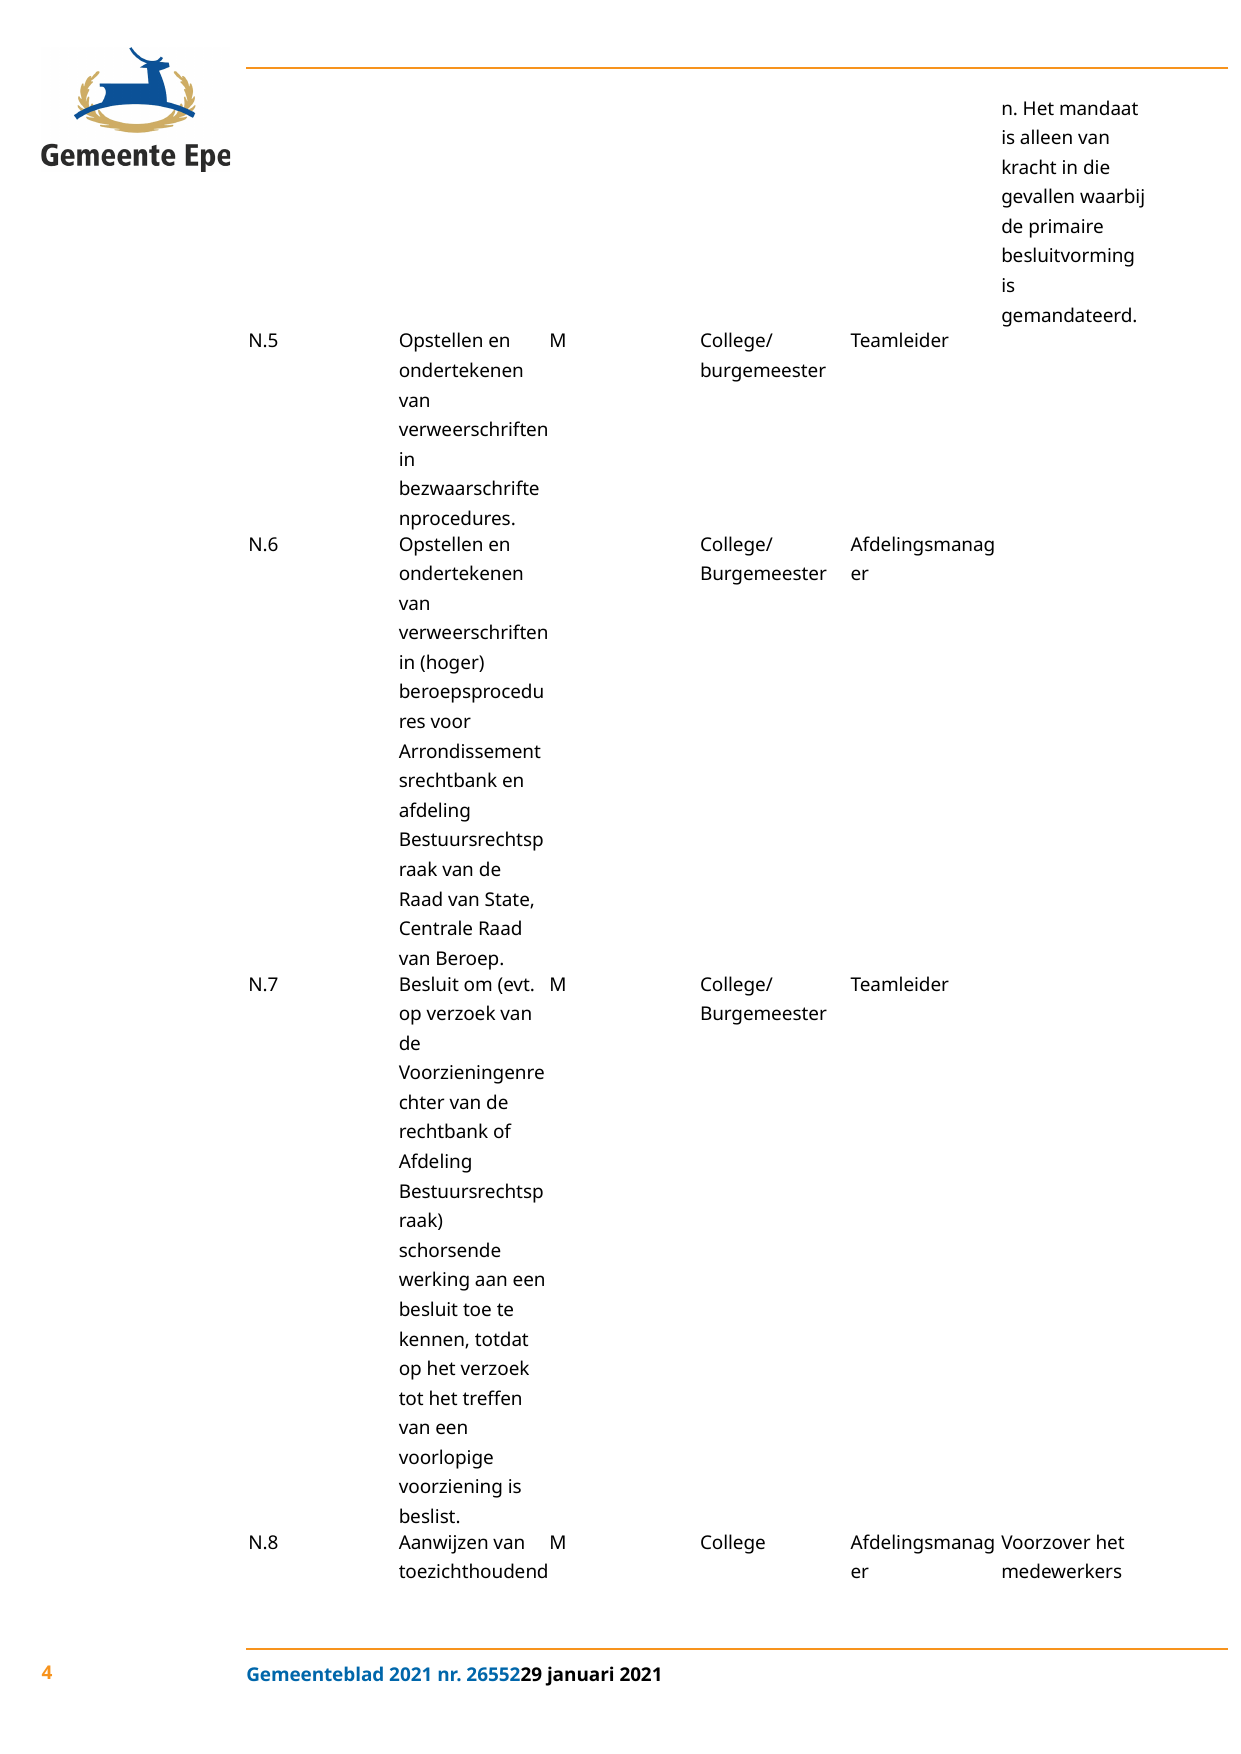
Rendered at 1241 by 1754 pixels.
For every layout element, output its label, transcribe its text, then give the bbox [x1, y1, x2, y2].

table_cell Opstellen en ondertekenen van verweerschriften in (hoger) beroepsprocedures voor Arrondissementsrechtbank en afdeling Bestuursrechtspraak van de Raad van State, Centrale Raad van Beroep. [399, 531, 549, 971]
table_cell n. Het mandaat is alleen van kracht in die gevallen waarbij de primaire besluitvorming is gemandateerd. [1001, 95, 1152, 328]
table_cell [700, 95, 850, 328]
table_cell N.6 [248, 531, 398, 971]
table_cell [549, 531, 700, 971]
table_cell M [549, 1529, 700, 1584]
table_cell [1001, 971, 1152, 1529]
table_cell N.7 [248, 971, 398, 1529]
table_cell N.8 [248, 1529, 398, 1584]
table_cell [1001, 328, 1152, 531]
table_cell N.5 [248, 328, 398, 531]
table_cell College/ Burgemeester [700, 971, 850, 1529]
table_cell Besluit om (evt. op verzoek van de Voorzieningenrechter van de rechtbank of Afdeling Bestuursrechtspraak) schorsende werking aan een besluit toe te kennen, totdat op het verzoek tot het treffen van een voorlopige voorziening is beslist. [399, 971, 549, 1529]
table_cell Teamleider [850, 971, 1001, 1529]
table_cell [1001, 531, 1152, 971]
table_cell College/ burgemeester [700, 328, 850, 531]
table_cell [248, 95, 398, 328]
table_cell Teamleider [850, 328, 1001, 531]
table_cell [399, 95, 549, 328]
table_cell Voorzover het medewerkers [1001, 1529, 1152, 1584]
table_cell Opstellen en ondertekenen van verweerschriften in bezwaarschriftenprocedures. [399, 328, 549, 531]
table_cell [850, 95, 1001, 328]
table_cell Afdelingsmanager [850, 531, 1001, 971]
table_cell M [549, 971, 700, 1529]
table_cell Aanwijzen van toezichthoudend [399, 1529, 549, 1584]
table_cell [549, 95, 700, 328]
table_cell M [549, 328, 700, 531]
picture [41, 47, 231, 172]
table_cell College/ Burgemeester [700, 531, 850, 971]
table_cell Afdelingsmanager [850, 1529, 1001, 1584]
table_cell College [700, 1529, 850, 1584]
